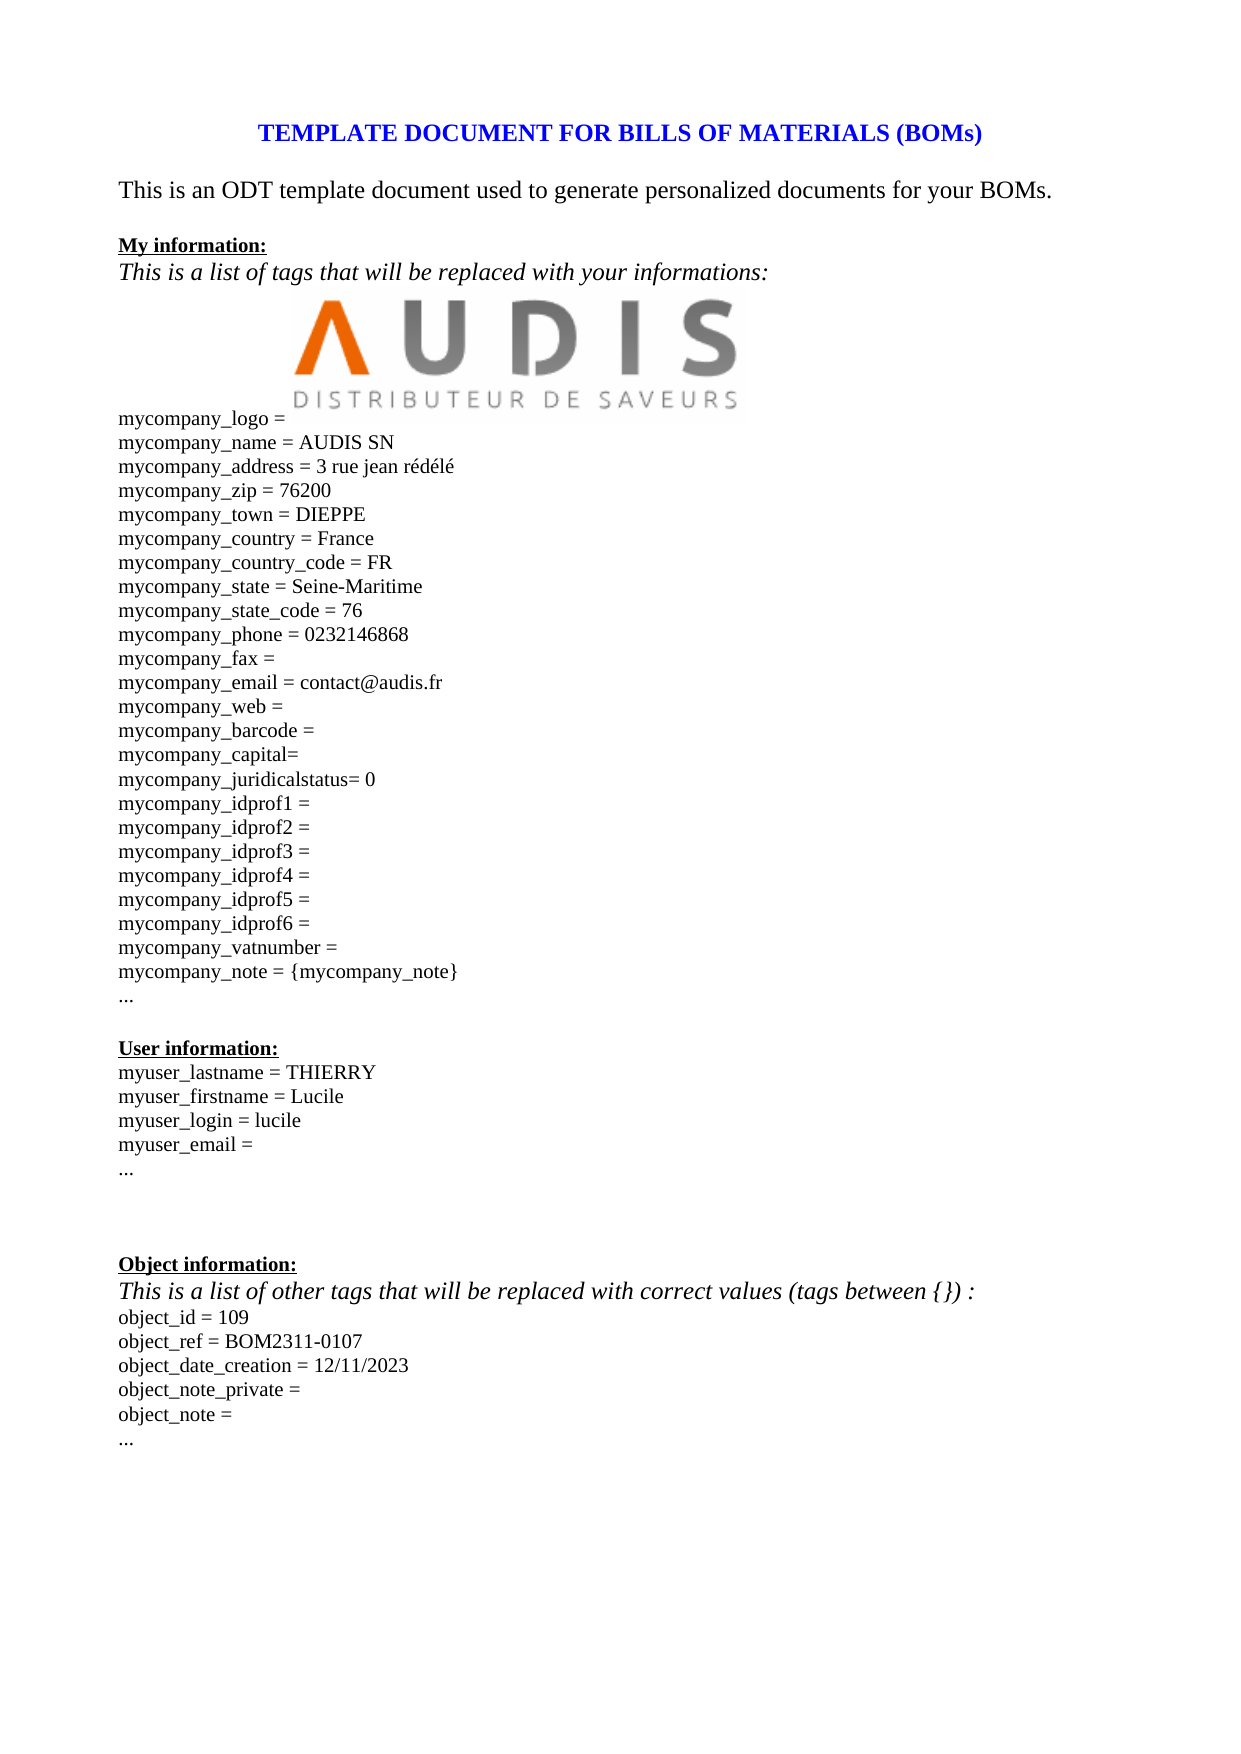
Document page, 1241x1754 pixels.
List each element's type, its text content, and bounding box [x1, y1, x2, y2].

text ... [118, 983, 1122, 1007]
text mycompany_idprof3 = [118, 839, 1122, 863]
text mycompany_zip = 76200 [118, 478, 1122, 502]
text mycompany_phone = 0232146868 [118, 622, 1122, 646]
picture [290, 286, 746, 425]
text mycompany_town = DIEPPE [118, 502, 1122, 526]
text object_note = [118, 1401, 1122, 1426]
text object_note_private = [118, 1377, 1122, 1401]
text mycompany_logo = [118, 286, 1122, 429]
text Object information: [118, 1252, 1122, 1276]
text object_ref = BOM2311-0107 [118, 1329, 1122, 1353]
text This is a list of tags that will be replaced with your informations: [118, 257, 1122, 286]
text mycompany_country_code = FR [118, 550, 1122, 574]
text myuser_login = lucile [118, 1108, 1122, 1132]
text mycompany_name = AUDIS SN [118, 429, 1122, 454]
text This is a list of other tags that will be replaced with correct values (tags between {}) : [118, 1276, 1122, 1305]
text mycompany_idprof1 = [118, 791, 1122, 814]
text mycompany_email = contact@audis.fr [118, 670, 1122, 694]
text mycompany_note = {mycompany_note} [118, 959, 1122, 983]
text User information: [118, 1036, 1122, 1060]
text mycompany_juridicalstatus= 0 [118, 766, 1122, 791]
text This is an ODT template document used to generate personalized documents for your BOMs. [118, 176, 1122, 204]
text mycompany_fax = [118, 646, 1122, 670]
text mycompany_idprof4 = [118, 863, 1122, 887]
text TEMPLATE DOCUMENT FOR BILLS OF MATERIALS (BOMs) [118, 118, 1122, 147]
text myuser_lastname = THIERRY [118, 1060, 1122, 1084]
text mycompany_web = [118, 694, 1122, 718]
text mycompany_address = 3 rue jean rédélé [118, 454, 1122, 478]
text mycompany_idprof2 = [118, 814, 1122, 839]
text object_date_creation = 12/11/2023 [118, 1353, 1122, 1377]
text ... [118, 1426, 1122, 1449]
text mycompany_idprof5 = [118, 887, 1122, 911]
text mycompany_barcode = [118, 718, 1122, 742]
text My information: [118, 233, 1122, 257]
text ... [118, 1156, 1122, 1180]
text mycompany_state_code = 76 [118, 598, 1122, 622]
text mycompany_capital= [118, 742, 1122, 766]
text object_id = 109 [118, 1305, 1122, 1329]
text myuser_firstname = Lucile [118, 1084, 1122, 1108]
text myuser_email = [118, 1132, 1122, 1156]
text mycompany_idprof6 = [118, 911, 1122, 935]
text mycompany_vatnumber = [118, 935, 1122, 959]
text mycompany_country = France [118, 526, 1122, 550]
text mycompany_state = Seine-Maritime [118, 574, 1122, 598]
